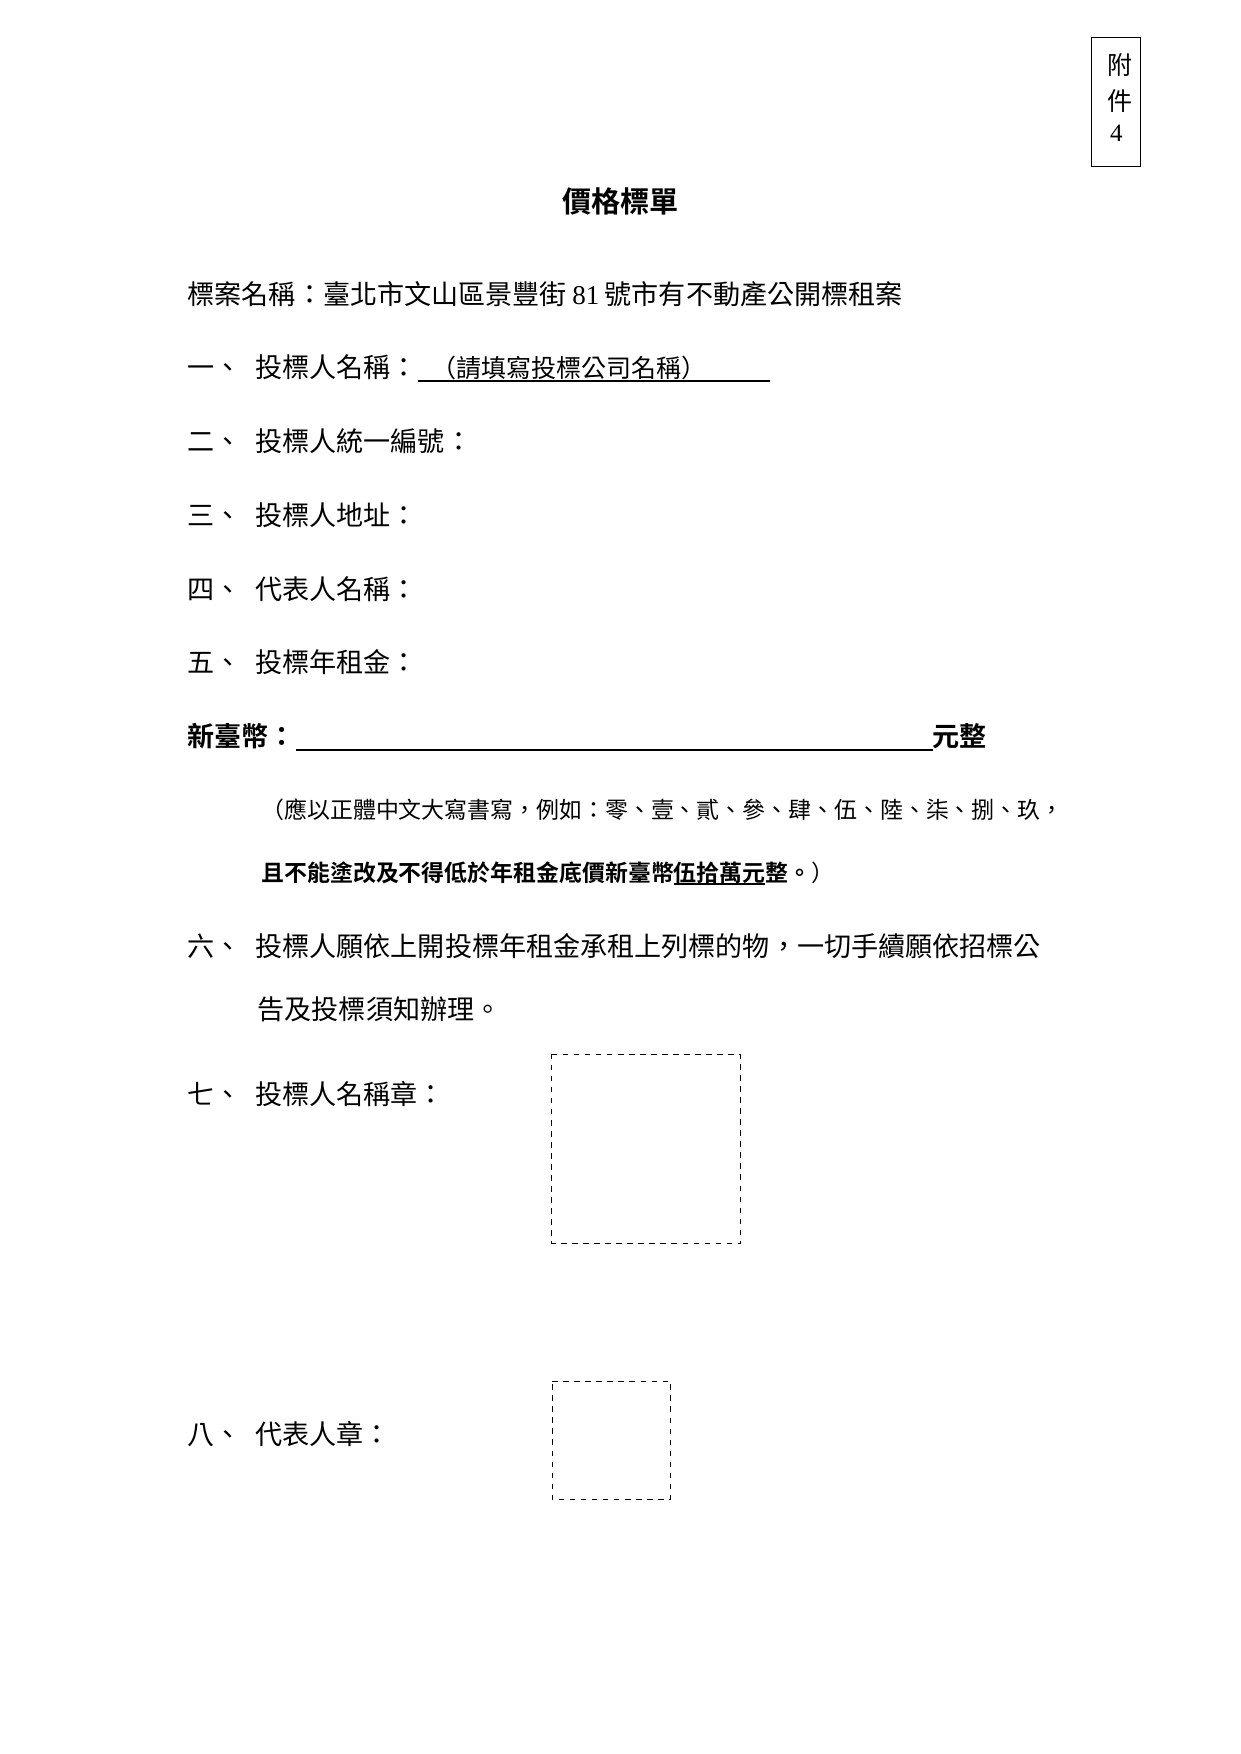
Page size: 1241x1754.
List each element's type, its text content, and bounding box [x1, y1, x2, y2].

text 價格標單 [187, 158, 1053, 221]
text [1092, 38, 1140, 166]
text 六、 投標人願依上開投標年租金承租上列標的物，一切手續願依招標公告及投標須知辦理。 [187, 903, 1053, 1028]
text 一、 投標人名稱： （請填寫投標公司名稱） [187, 324, 1053, 387]
text 七、 投標人名稱章： [187, 1051, 1053, 1113]
text 標案名稱：臺北市文山區景豐街81號市有不動產公開標租案 [187, 251, 1053, 313]
text 二、 投標人統一編號： [187, 398, 1053, 461]
text [670, 1391, 1053, 1453]
text 三、 投標人地址： [187, 472, 1053, 534]
text 八、 代表人章： [187, 1391, 552, 1453]
text 四、 代表人名稱： [187, 546, 1053, 608]
text 附件4 [1107, 46, 1125, 147]
text （應以正體中文大寫書寫，例如：零、壹、貳、參、肆、伍、陸、柒、捌、玖，且不能塗改及不得低於年租金底價新臺幣伍拾萬元整。） [261, 767, 1053, 892]
text 新臺幣： 元整 [187, 693, 1146, 756]
text 五、 投標年租金： [187, 619, 1053, 682]
